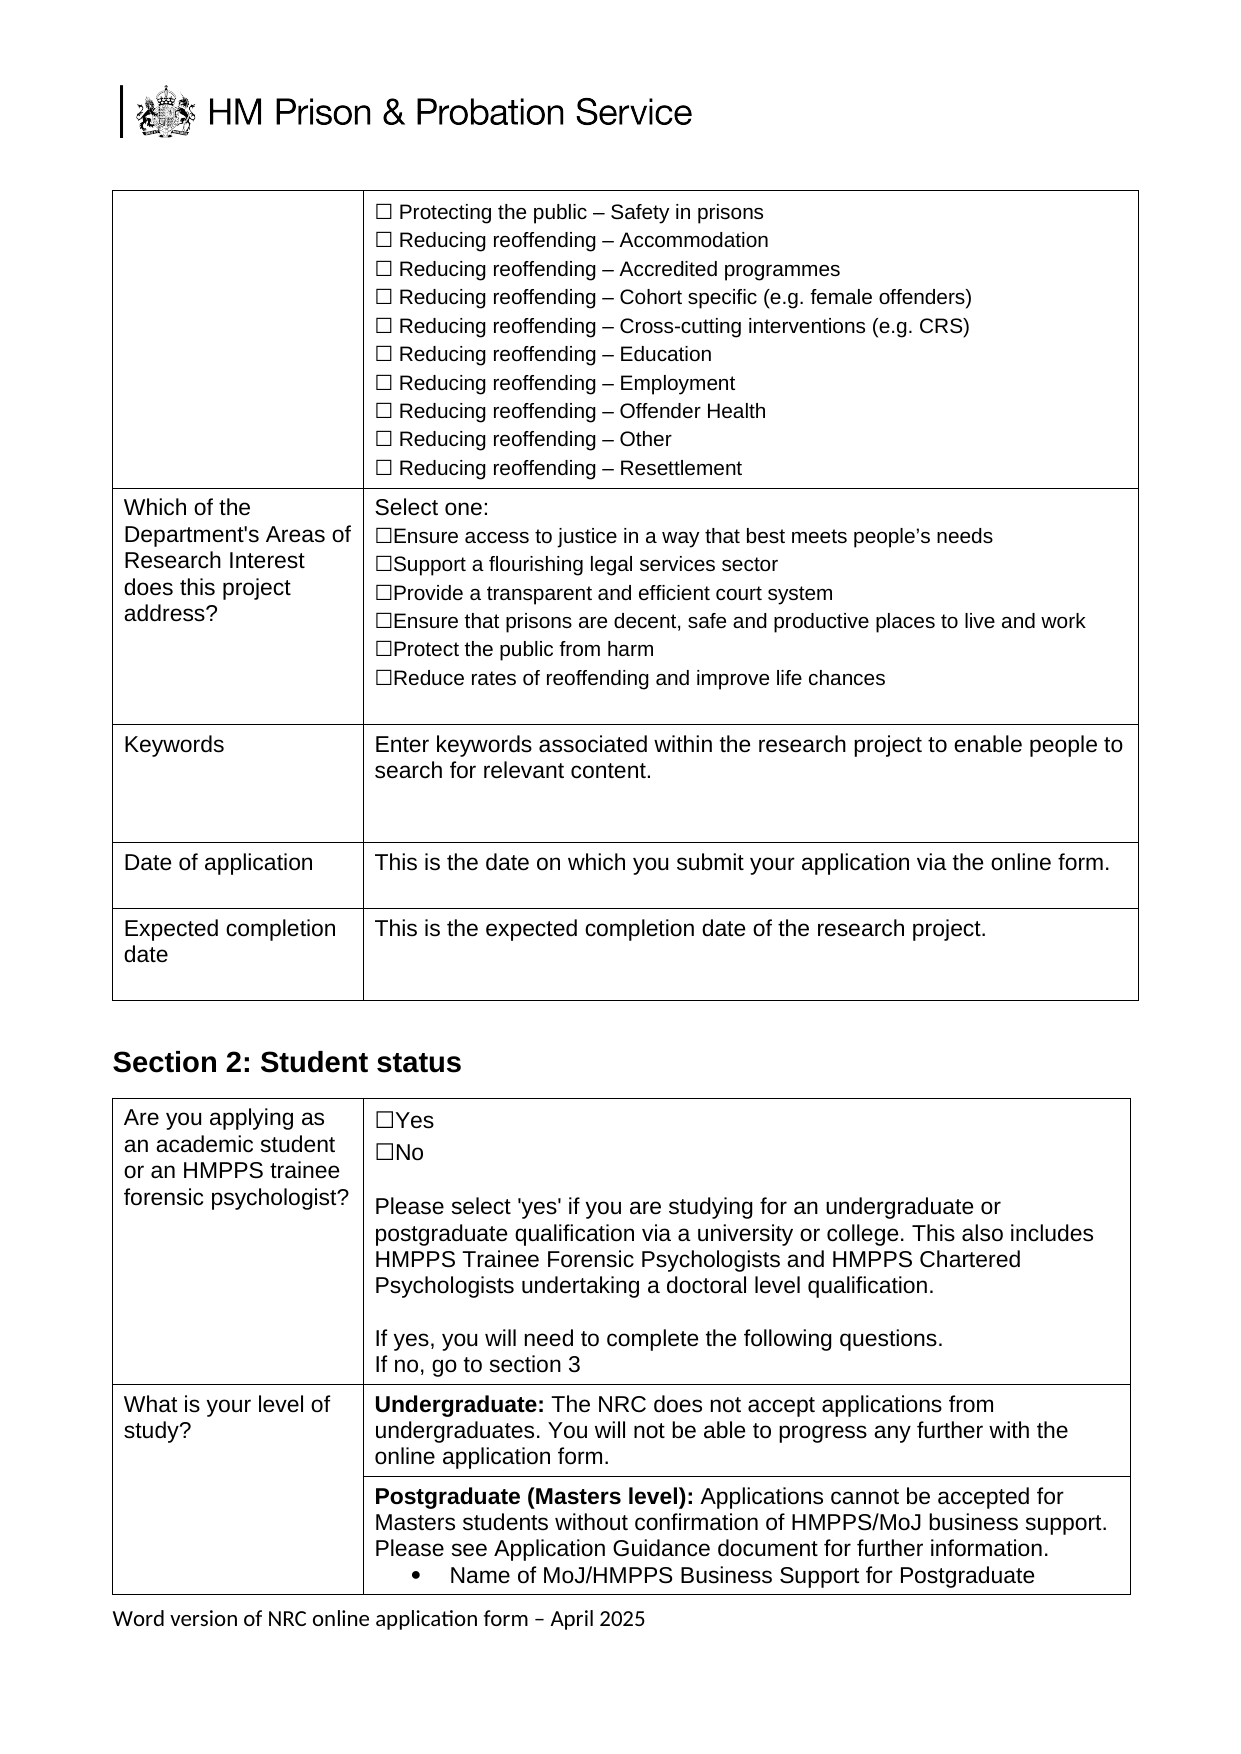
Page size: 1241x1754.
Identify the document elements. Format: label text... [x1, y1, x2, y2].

table_cell Which of the Department's Areas of Research Interest does this project address? [113, 489, 363, 724]
table_cell Date of application [113, 843, 363, 908]
table_cell [113, 191, 363, 487]
table_header ☐Yes ☐No Please select 'yes' if you are studying for an undergraduate or postgraduate qualification via a university or college. This also includes HMPPS Trainee Forensic Psychologists and HMPPS Chartered Psychologists undertaking a doctoral level qualification. If yes, you will need to complete the following questions. If no, go to section 3 [364, 1099, 1130, 1384]
table_cell ☐ Protecting the public – Safety in prisons ☐ Reducing reoffending – Accommodation ☐ Reducing reoffending – Accredited programmes ☐ Reducing reoffending – Cohort specific (e.g. female offenders) ☐ Reducing reoffending – Cross-cutting interventions (e.g. CRS) ☐ Reducing reoffending – Education ☐ Reducing reoffending – Employment ☐ Reducing reoffending – Offender Health ☐ Reducing reoffending – Other ☐ Reducing reoffending – Resettlement [364, 191, 1138, 487]
table_header Are you applying as an academic student or an HMPPS trainee forensic psychologist? [113, 1099, 363, 1384]
table_cell Postgraduate (Masters level): Applications cannot be accepted for Masters students without confirmation of HMPPS/MoJ business support. Please see Application Guidance document for further information. Name of MoJ/HMPPS Business Support for Postgraduate Masters student applications Occupation of MoJ/HMPPS Business Support Email of MoJ/HMPPS Business Support Letter of support (this must be uploaded here to progress to the next section). [364, 1477, 1130, 1594]
table_cell This is the date on which you submit your application via the online form. [364, 843, 1138, 908]
table_cell Keywords [113, 725, 363, 842]
table_cell Select one: ☐Ensure access to justice in a way that best meets people’s needs ☐Support a flourishing legal services sector ☐Provide a transparent and efficient court system ☐Ensure that prisons are decent, safe and productive places to live and work ☐Protect the public from harm ☐Reduce rates of reoffending and improve life chances [364, 489, 1138, 724]
table_cell Expected completion date [113, 909, 363, 999]
subtitle Section 2: Student status [112, 1045, 1128, 1079]
table_cell Enter keywords associated within the research project to enable people to search for relevant content. [364, 725, 1138, 842]
table_cell Undergraduate: The NRC does not accept applications from undergraduates. You will not be able to progress any further with the online application form. [364, 1385, 1130, 1476]
table_cell What is your level of study? [113, 1385, 363, 1594]
table_cell This is the expected completion date of the research project. [364, 909, 1138, 999]
